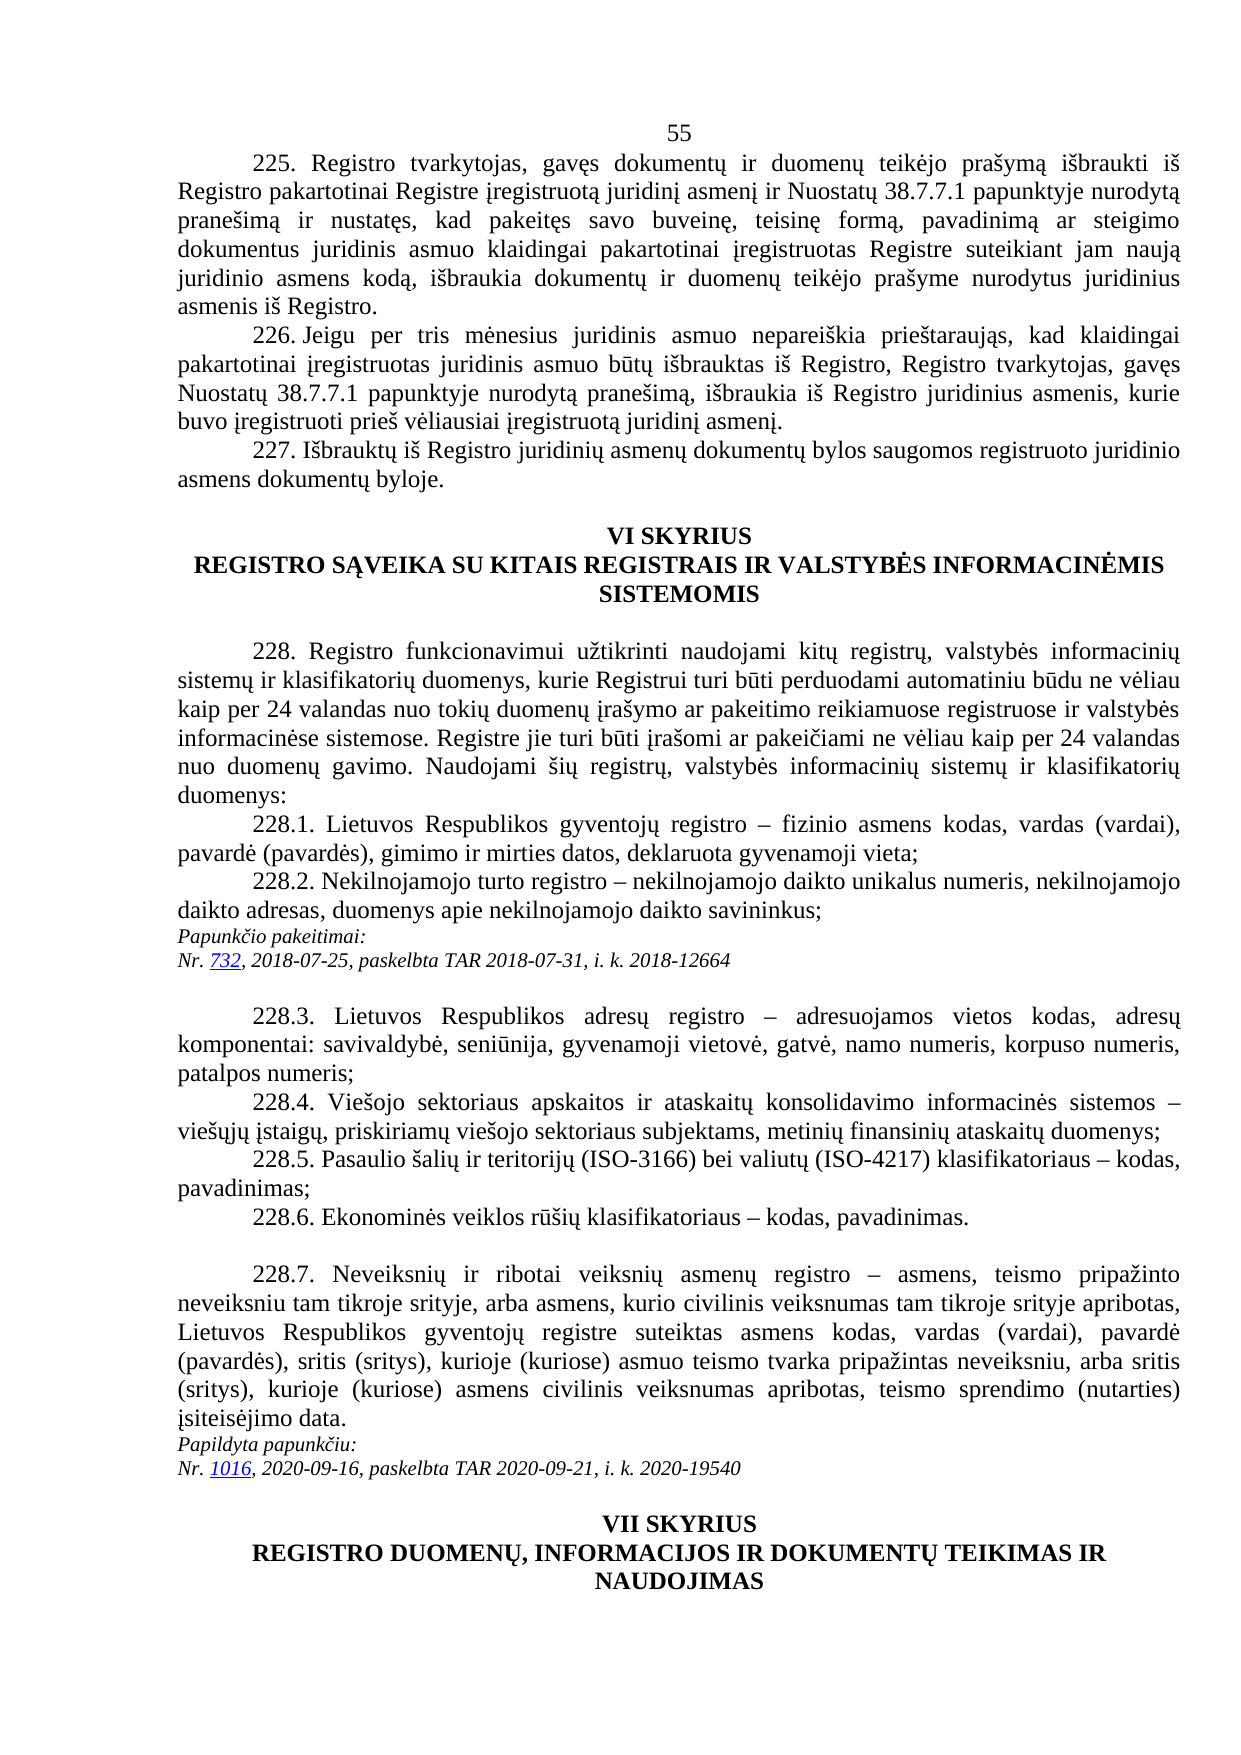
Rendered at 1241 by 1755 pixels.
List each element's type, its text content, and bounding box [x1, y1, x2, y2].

text 228.4. Viešojo sektoriaus apskaitos ir ataskaitų konsolidavimo informacinės sistemos – viešųjų įstaigų, priskiriamų viešojo sektoriaus subjektams, metinių finansinių ataskaitų duomenys; [177, 1087, 1181, 1144]
text Papunkčio pakeitimai: [177, 924, 1181, 948]
text 227. Išbrauktų iš Registro juridinių asmenų dokumentų bylos saugomos registruoto juridinio asmens dokumentų byloje. [177, 435, 1181, 493]
text 228. Registro funkcionavimui užtikrinti naudojami kitų registrų, valstybės informacinių sistemų ir klasifikatorių duomenys, kurie Registrui turi būti perduodami automatiniu būdu ne vėliau kaip per 24 valandas nuo tokių duomenų įrašymo ar pakeitimo reikiamuose registruose ir valstybės informacinėse sistemose. Registre jie turi būti įrašomi ar pakeičiami ne vėliau kaip per 24 valandas nuo duomenų gavimo. Naudojami šių registrų, valstybės informacinių sistemų ir klasifikatorių duomenys: [177, 636, 1181, 809]
text 228.3. Lietuvos Respublikos adresų registro – adresuojamos vietos kodas, adresų komponentai: savivaldybė, seniūnija, gyvenamoji vietovė, gatvė, namo numeris, korpuso numeris, patalpos numeris; [177, 1001, 1181, 1087]
text 228.7. Neveiksnių ir ribotai veiksnių asmenų registro – asmens, teismo pripažinto neveiksniu tam tikroje srityje, arba asmens, kurio civilinis veiksnumas tam tikroje srityje apribotas, Lietuvos Respublikos gyventojų registre suteiktas asmens kodas, vardas (vardai), pavardė (pavardės), sritis (sritys), kurioje (kuriose) asmuo teismo tvarka pripažintas neveiksniu, arba sritis (sritys), kurioje (kuriose) asmens civilinis veiksnumas apribotas, teismo sprendimo (nutarties) įsiteisėjimo data. [177, 1259, 1181, 1432]
text 228.6. Ekonominės veiklos rūšių klasifikatoriaus – kodas, pavadinimas. [177, 1202, 1181, 1231]
text Nr. 732, 2018-07-25, paskelbta TAR 2018-07-31, i. k. 2018-12664 [177, 948, 1181, 972]
text 228.5. Pasaulio šalių ir teritorijų (ISO-3166) bei valiutų (ISO-4217) klasifikatoriaus – kodas, pavadinimas; [177, 1144, 1181, 1202]
text 228.2. Nekilnojamojo turto registro – nekilnojamojo daikto unikalus numeris, nekilnojamojo daikto adresas, duomenys apie nekilnojamojo daikto savininkus; [177, 866, 1181, 924]
text Papildyta papunkčiu: [177, 1432, 1181, 1456]
text 226. Jeigu per tris mėnesius juridinis asmuo nepareiškia prieštaraująs, kad klaidingai pakartotinai įregistruotas juridinis asmuo būtų išbrauktas iš Registro, Registro tvarkytojas, gavęs Nuostatų 38.7.7.1 papunktyje nurodytą pranešimą, išbraukia iš Registro juridinius asmenis, kurie buvo įregistruoti prieš vėliausiai įregistruotą juridinį asmenį. [177, 320, 1181, 435]
text 228.1. Lietuvos Respublikos gyventojų registro – fizinio asmens kodas, vardas (vardai), pavardė (pavardės), gimimo ir mirties datos, deklaruota gyvenamoji vieta; [177, 809, 1181, 866]
text 225. Registro tvarkytojas, gavęs dokumentų ir duomenų teikėjo prašymą išbraukti iš Registro pakartotinai Registre įregistruotą juridinį asmenį ir Nuostatų 38.7.7.1 papunktyje nurodytą pranešimą ir nustatęs, kad pakeitęs savo buveinę, teisinę formą, pavadinimą ar steigimo dokumentus juridinis asmuo klaidingai pakartotinai įregistruotas Registre suteikiant jam naują juridinio asmens kodą, išbraukia dokumentų ir duomenų teikėjo prašyme nurodytus juridinius asmenis iš Registro. [177, 148, 1181, 320]
text REGISTRO DUOMENŲ, INFORMACIJOS IR DOKUMENTŲ TEIKIMAS IR NAUDOJIMAS [177, 1538, 1181, 1595]
text VII SKYRIUS [177, 1509, 1181, 1538]
text REGISTRO SĄVEIKA SU KITAIS REGISTRAIS IR VALSTYBĖS INFORMACINĖMIS SISTEMOMIS [177, 550, 1181, 608]
text VI SKYRIUS [177, 521, 1181, 550]
text Nr. 1016, 2020-09-16, paskelbta TAR 2020-09-21, i. k. 2020-19540 [177, 1456, 1181, 1480]
